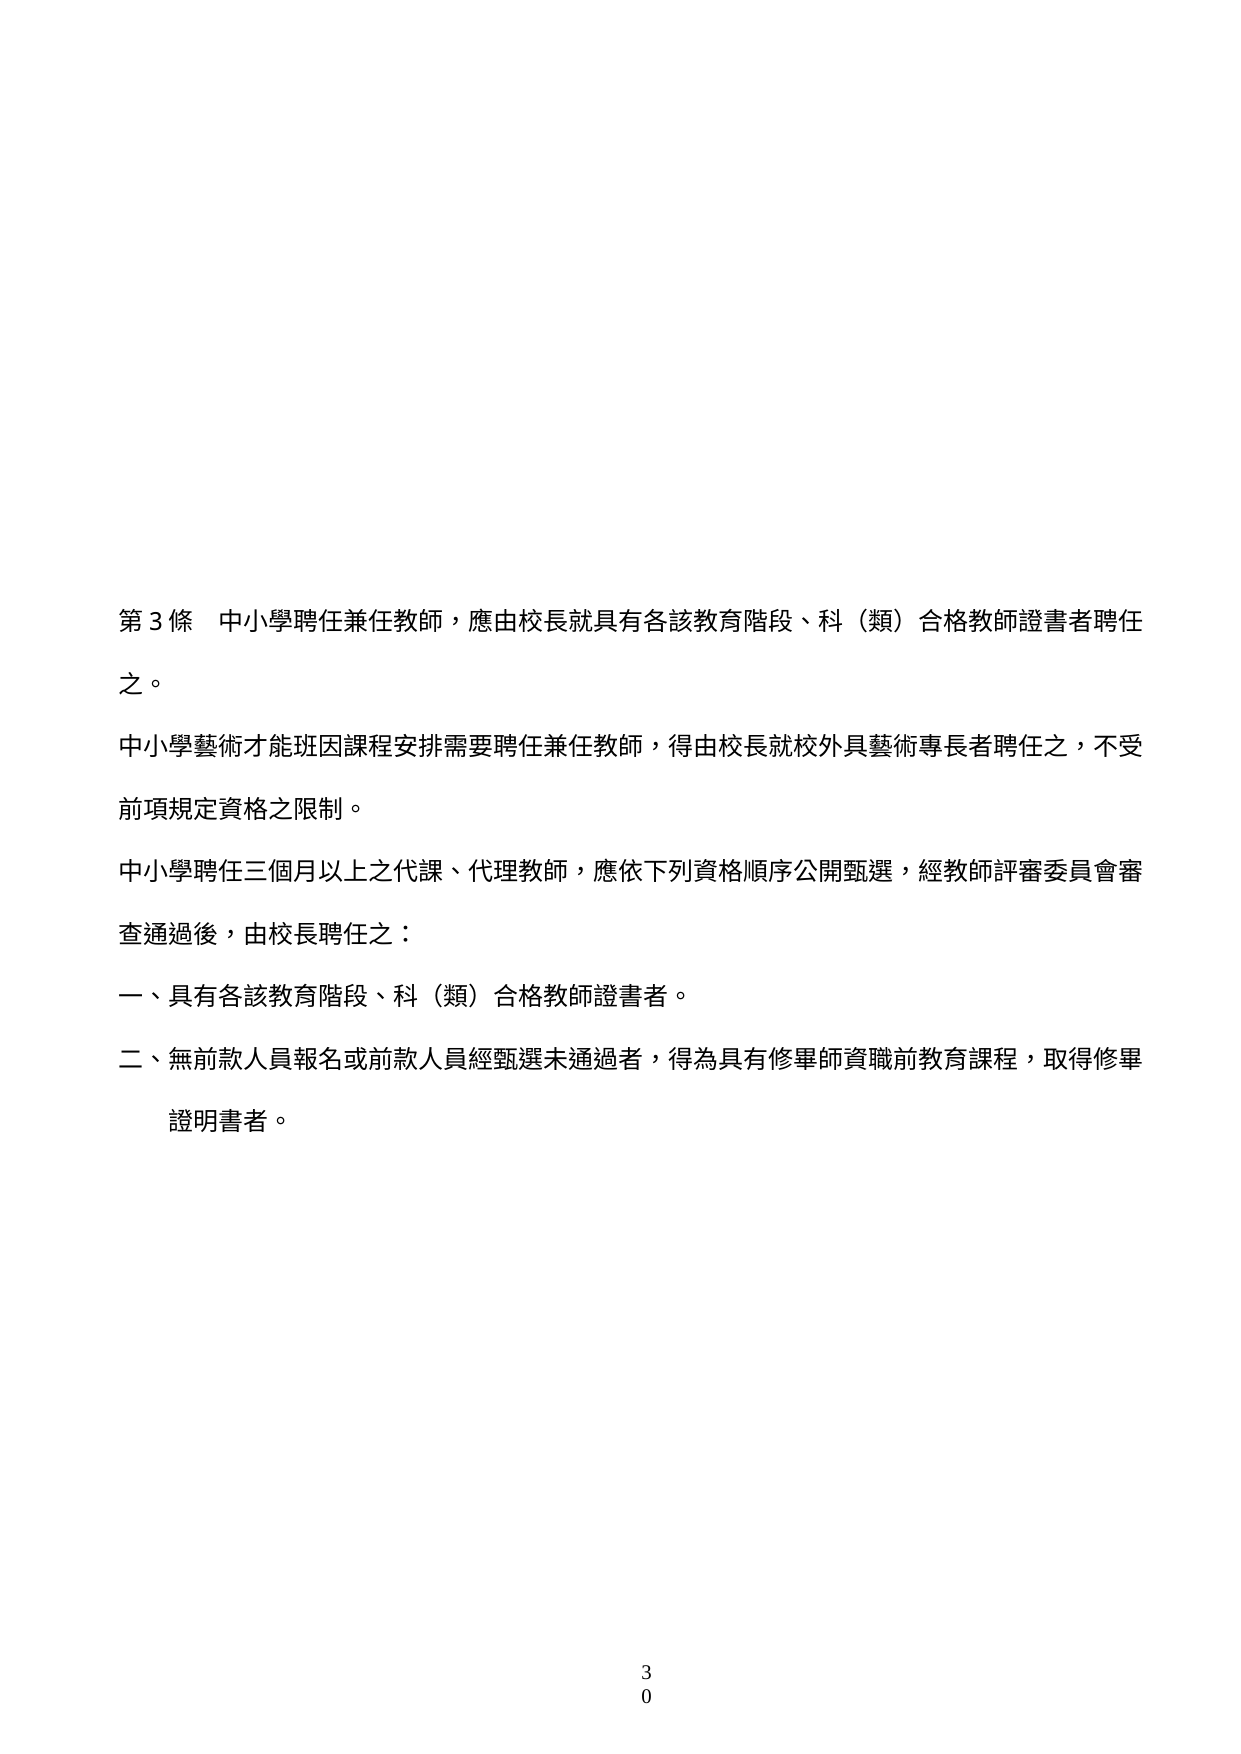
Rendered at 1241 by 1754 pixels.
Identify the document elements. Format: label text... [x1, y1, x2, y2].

text 中小學藝術才能班因課程安排需要聘任兼任教師，得由校長就校外具藝術專長者聘任之，不受前項規定資格之限制。 [118, 703, 1167, 828]
text 第3條 中小學聘任兼任教師，應由校長就具有各該教育階段、科（類）合格教師證書者聘任之。 [118, 578, 1167, 703]
text 中小學聘任三個月以上之代課、代理教師，應依下列資格順序公開甄選，經教師評審委員會審查通過後，由校長聘任之： [118, 828, 1167, 953]
text 一、具有各該教育階段、科（類）合格教師證書者。 [118, 953, 1167, 1016]
text 二、無前款人員報名或前款人員經甄選未通過者，得為具有修畢師資職前教育課程，取得修畢證明書者。 [118, 1016, 1167, 1141]
